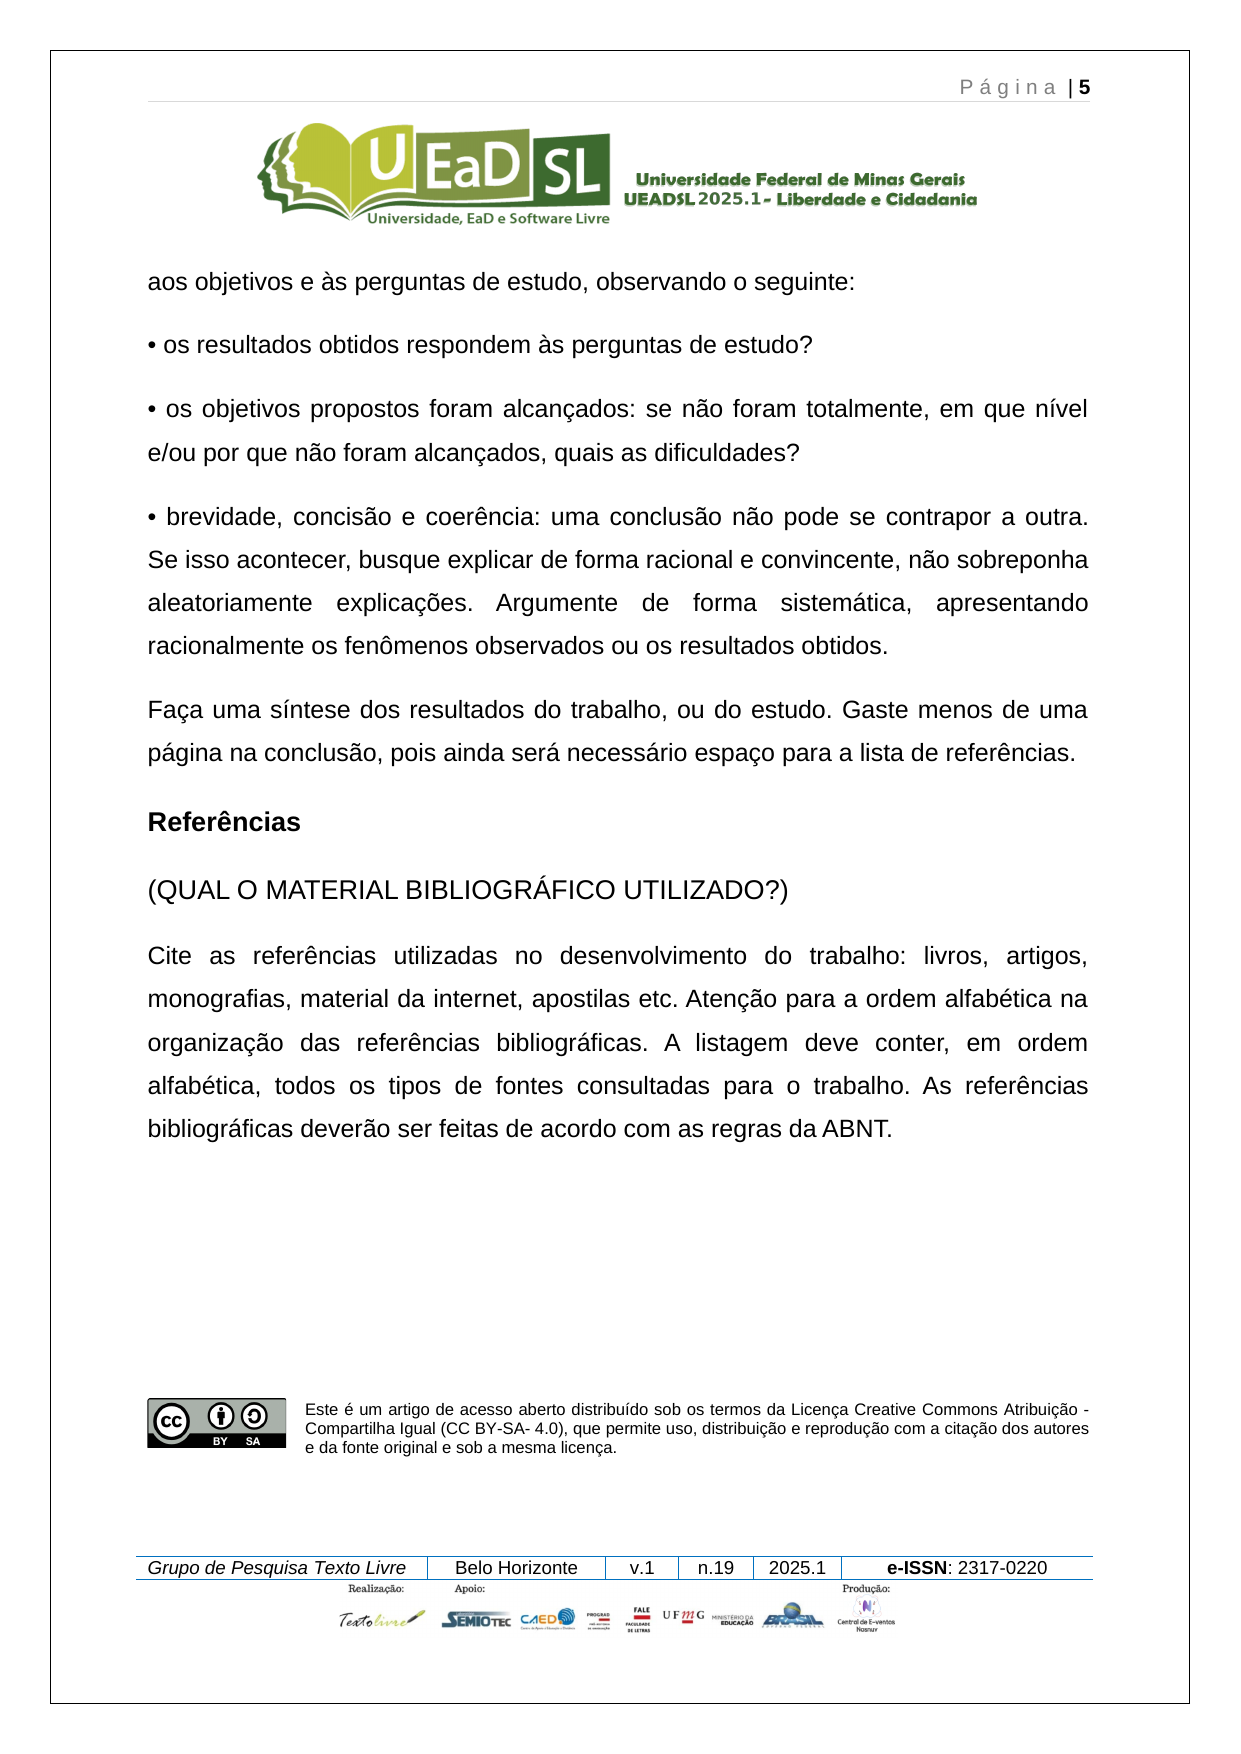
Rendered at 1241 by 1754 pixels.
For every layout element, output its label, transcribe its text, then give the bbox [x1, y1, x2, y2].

text • os resultados obtidos respondem às perguntas de estudo? [814, 331, 1090, 359]
text (QUAL O MATERIAL BIBLIOGRÁFICO UTILIZADO?) [789, 874, 1090, 905]
text Cite as referências utilizadas no desenvolvimento do trabalho: livros, artigos, monografias, material da internet, apostilas etc. Atenção para a ordem alfabética na organização das referências bibliográficas. A listagem deve conter, em ordem alfabética, todos os tipos de fontes consultadas para o trabalho. As referências bibliográficas deverão ser feitas de acordo com as regras da ABNT. [147, 941, 1090, 1143]
text Em síntese, na conclusão, é necessário reavaliar os resultados obtidos em relação aos objetivos e às perguntas de estudo, observando o seguinte: [856, 267, 1090, 295]
text • os objetivos propostos foram alcançados: se não foram totalmente, em que nível e/ou por que não foram alcançados, quais as dificuldades? [147, 394, 1090, 466]
picture [147, 1398, 287, 1448]
text • brevidade, concisão e coerência: uma conclusão não pode se contrapor a outra. Se isso acontecer, busque explicar de forma racional e convincente, não sobreponha aleatoriamente explicações. Argumente de forma sistemática, apresentando racionalmente os fenômenos observados ou os resultados obtidos. [147, 502, 1090, 660]
picture [254, 104, 984, 238]
text Referências [301, 806, 1090, 837]
text Faça uma síntese dos resultados do trabalho, ou do estudo. Gaste menos de uma página na conclusão, pois ainda será necessário espaço para a lista de referências. [147, 695, 1090, 767]
text Este é um artigo de acesso aberto distribuído sob os termos da Licença Creative Commons Atribuição -Compartilha Igual (CC BY-SA- 4.0), que permite uso, distribuição e reprodução com a citação dos autores e da fonte original e sob a mesma licença. [147, 1399, 1090, 1457]
picture [339, 1580, 899, 1638]
